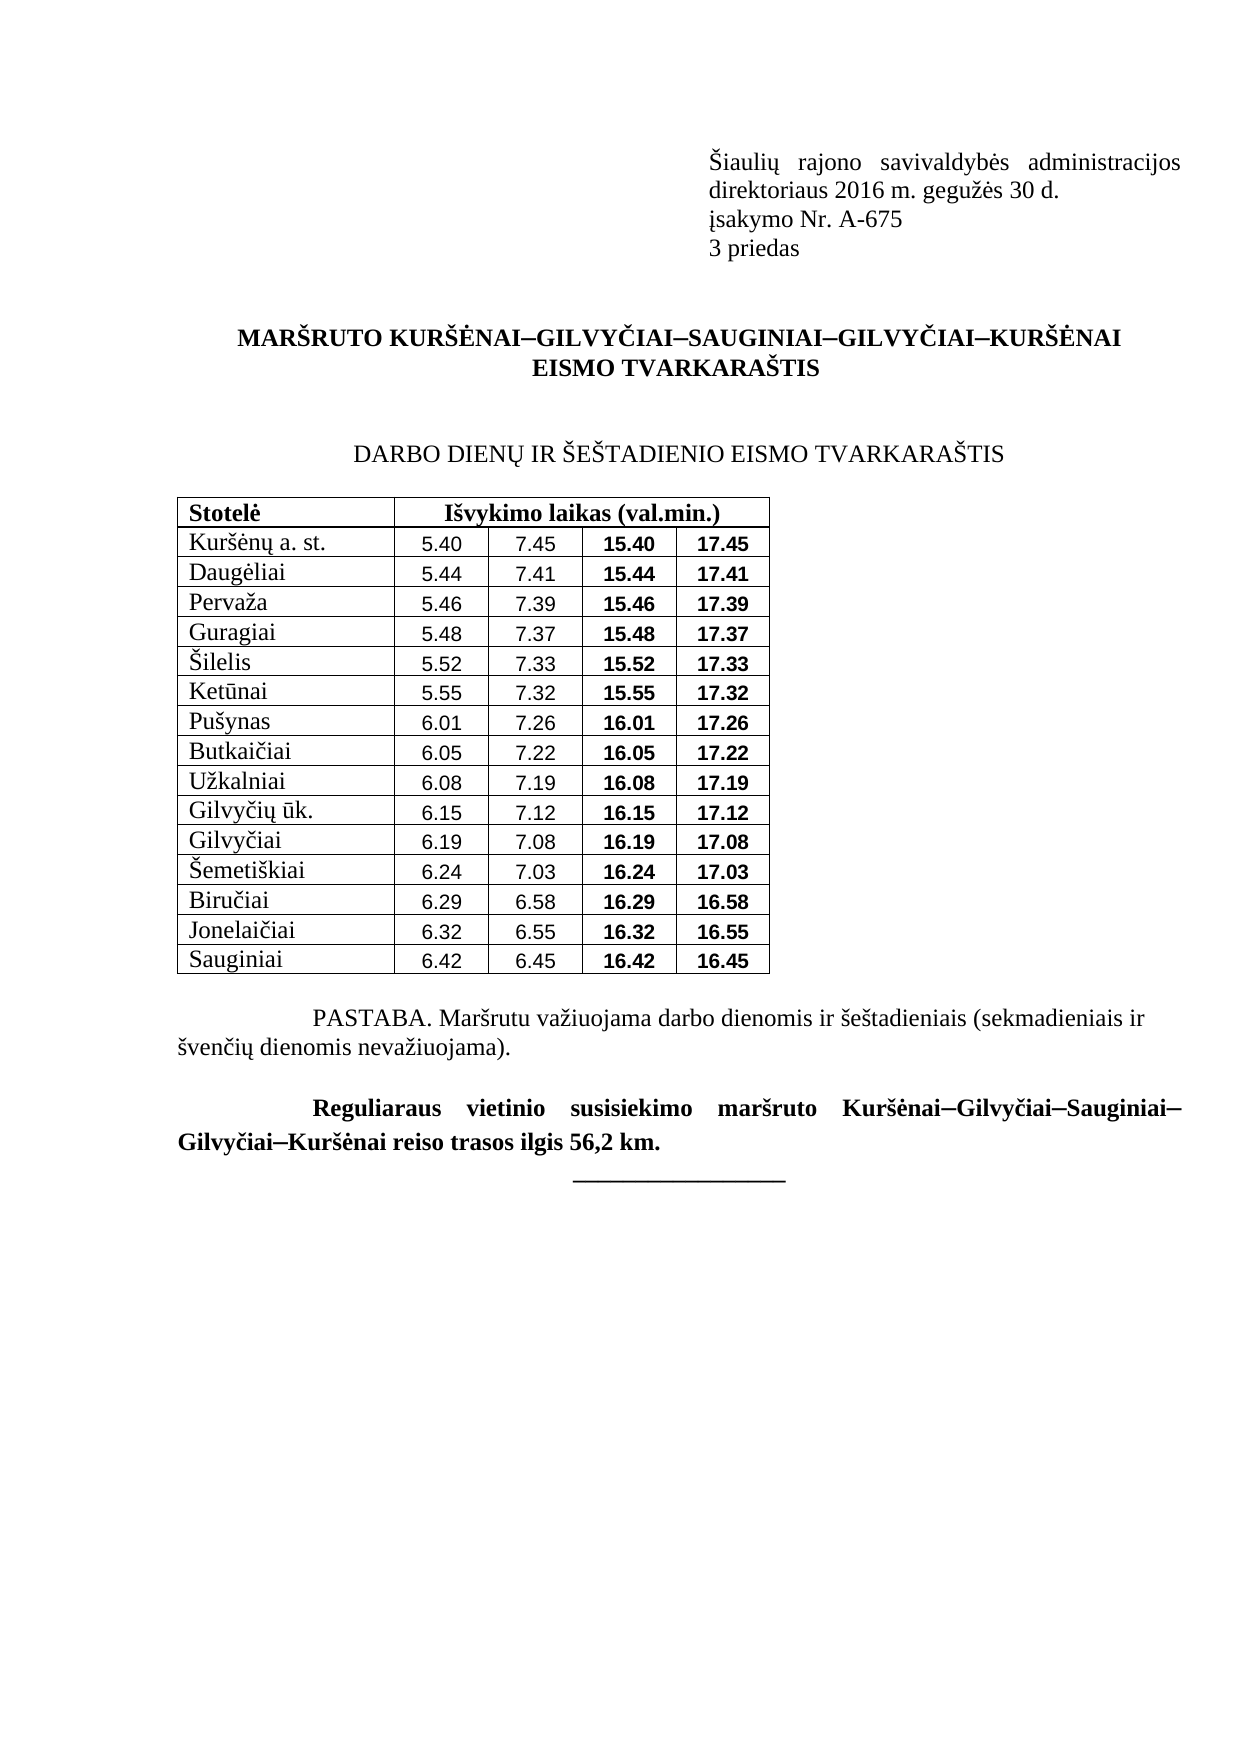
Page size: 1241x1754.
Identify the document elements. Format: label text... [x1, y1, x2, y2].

table_cell 7.37 [489, 617, 582, 646]
table_cell 16.08 [583, 766, 676, 794]
table_cell 17.19 [677, 766, 769, 794]
text EISMO TVARKARAŠTIS [177, 353, 1181, 382]
table_cell 5.40 [395, 528, 488, 556]
table_cell 6.05 [395, 736, 488, 765]
table_cell 17.32 [677, 676, 769, 705]
text _________________ [177, 1156, 1181, 1185]
table_cell 6.55 [489, 915, 582, 943]
table_cell 16.24 [583, 855, 676, 884]
table_cell 17.12 [677, 796, 769, 824]
table_cell Šemetiškiai [178, 855, 394, 884]
table_cell 15.55 [583, 676, 676, 705]
table_cell 15.48 [583, 617, 676, 646]
table_cell 6.01 [395, 706, 488, 735]
table_cell 16.19 [583, 825, 676, 854]
table_cell Guragiai [178, 617, 394, 646]
table_cell Gilvyčiai [178, 825, 394, 854]
table_cell 6.08 [395, 766, 488, 794]
table_cell Jonelaičiai [178, 915, 394, 943]
table_cell 6.29 [395, 885, 488, 914]
table_cell Kuršėnų a. st. [178, 528, 394, 556]
table_cell 6.58 [489, 885, 582, 914]
table_header Stotelė [178, 498, 394, 526]
text MARŠRUTO KURŠĖNAI–GILVYČIAI–SAUGINIAI–GILVYČIAI–KURŠĖNAI [177, 319, 1181, 353]
table_cell 17.33 [677, 647, 769, 675]
table_cell 16.15 [583, 796, 676, 824]
table_header Išvykimo laikas (val.min.) [395, 498, 769, 526]
text Reguliaraus vietinio susisiekimo maršruto Kuršėnai–Gilvyčiai–Sauginiai–Gilvyčiai–Kuršėnai reiso trasos ilgis 56,2 km. [177, 1089, 1181, 1156]
table_cell 5.44 [395, 557, 488, 586]
table_cell 5.48 [395, 617, 488, 646]
table_cell 15.40 [583, 528, 676, 556]
table_cell Sauginiai [178, 945, 394, 973]
table_cell 7.39 [489, 587, 582, 616]
text PASTABA. Maršrutu važiuojama darbo dienomis ir šeštadieniais (sekmadieniais ir švenčių dienomis nevažiuojama). [177, 1003, 1181, 1061]
table_cell 7.08 [489, 825, 582, 854]
table_cell 16.58 [677, 885, 769, 914]
table_cell 5.46 [395, 587, 488, 616]
table_cell 16.55 [677, 915, 769, 943]
table_cell 16.32 [583, 915, 676, 943]
table_cell Biručiai [178, 885, 394, 914]
table_cell 17.45 [677, 528, 769, 556]
table_cell 7.12 [489, 796, 582, 824]
table_cell Pervaža [178, 587, 394, 616]
table_cell 16.05 [583, 736, 676, 765]
table_cell 15.44 [583, 557, 676, 586]
table_cell 6.32 [395, 915, 488, 943]
table_cell 5.52 [395, 647, 488, 675]
table_cell 17.39 [677, 587, 769, 616]
table_cell 7.26 [489, 706, 582, 735]
table_cell 7.19 [489, 766, 582, 794]
table_cell 16.29 [583, 885, 676, 914]
table_cell 7.32 [489, 676, 582, 705]
table_cell 6.42 [395, 945, 488, 973]
text Šiaulių rajono savivaldybės administracijos direktoriaus 2016 m. gegužės 30 d. [709, 147, 1181, 204]
text 3 priedas [709, 233, 1181, 262]
table_cell 16.42 [583, 945, 676, 973]
table_cell Daugėliai [178, 557, 394, 586]
table_cell Pušynas [178, 706, 394, 735]
text įsakymo Nr. A-675 [709, 204, 1181, 233]
table_cell 6.45 [489, 945, 582, 973]
table_cell 5.55 [395, 676, 488, 705]
table_cell 17.08 [677, 825, 769, 854]
table_cell 17.37 [677, 617, 769, 646]
table_cell 6.19 [395, 825, 488, 854]
table_cell Butkaičiai [178, 736, 394, 765]
table_cell 17.22 [677, 736, 769, 765]
table_cell 16.01 [583, 706, 676, 735]
table_cell 17.26 [677, 706, 769, 735]
table_cell 6.24 [395, 855, 488, 884]
table_cell 15.46 [583, 587, 676, 616]
text DARBO DIENŲ IR ŠEŠTADIENIO EISMO TVARKARAŠTIS [177, 439, 1181, 468]
table_cell 7.33 [489, 647, 582, 675]
table_cell 7.41 [489, 557, 582, 586]
table_cell 7.22 [489, 736, 582, 765]
table_cell 16.45 [677, 945, 769, 973]
table_cell 17.03 [677, 855, 769, 884]
table_cell 6.15 [395, 796, 488, 824]
table_cell 17.41 [677, 557, 769, 586]
table_cell Gilvyčių ūk. [178, 796, 394, 824]
table_cell Ketūnai [178, 676, 394, 705]
table_cell 15.52 [583, 647, 676, 675]
table_cell 7.45 [489, 528, 582, 556]
table_cell 7.03 [489, 855, 582, 884]
table_cell Užkalniai [178, 766, 394, 794]
table_cell Šilelis [178, 647, 394, 675]
